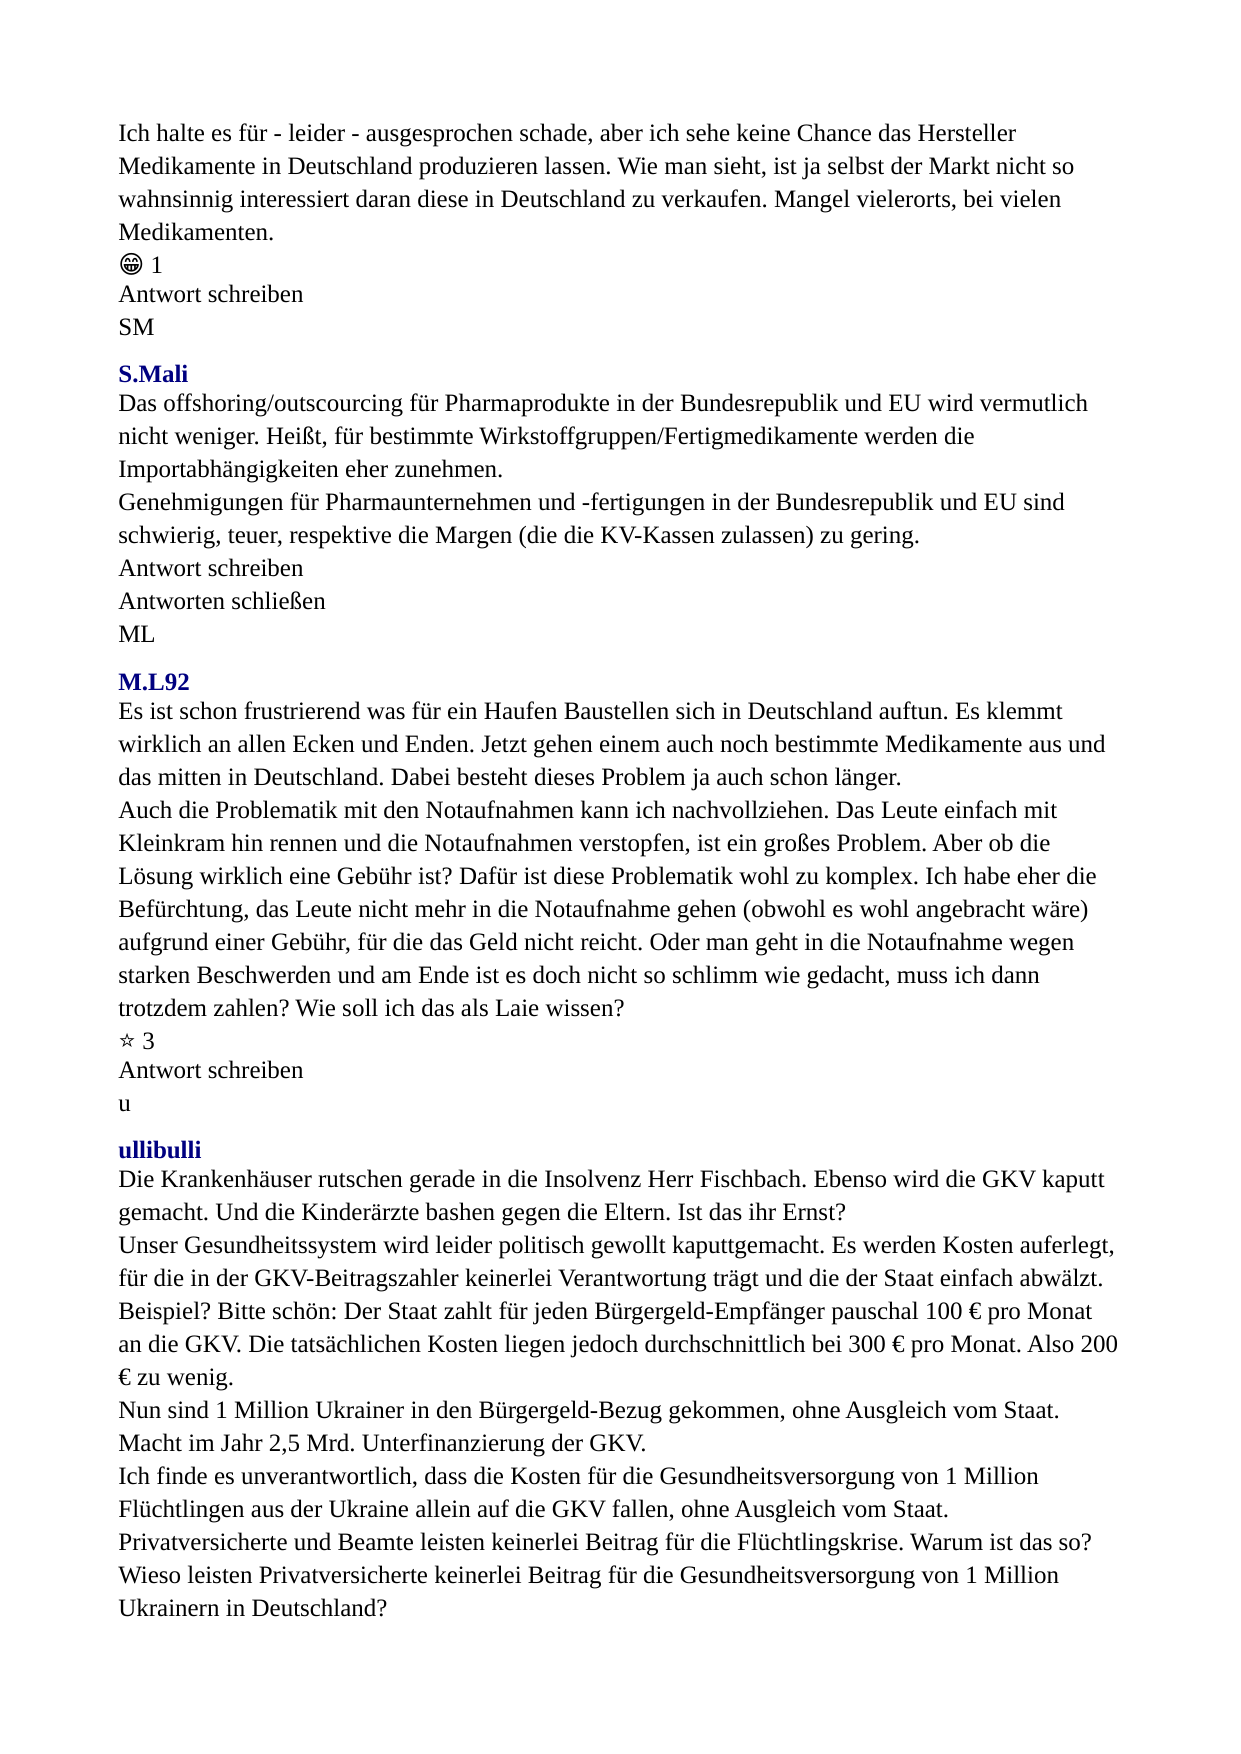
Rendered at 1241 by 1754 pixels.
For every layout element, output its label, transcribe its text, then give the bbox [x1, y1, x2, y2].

text Die Krankenhäuser rutschen gerade in die Insolvenz Herr Fischbach. Ebenso wird die GKV kaputt gemacht. Und die Kinderärzte bashen gegen die Eltern. Ist das ihr Ernst? [118, 1164, 1122, 1226]
text Genehmigungen für Pharmaunternehmen und -fertigungen in der Bundesrepublik und EU sind schwierig, teuer, respektive die Margen (die die KV-Kassen zulassen) zu gering. [118, 487, 1122, 549]
subtitle S.Mali [118, 359, 1122, 388]
text Antwort schreiben [118, 1055, 1122, 1083]
text SM [118, 312, 1122, 341]
text Antwort schreiben [118, 553, 1122, 582]
subtitle M.L92 [118, 667, 1122, 696]
text Ich halte es für - leider - ausgesprochen schade, aber ich sehe keine Chance das Hersteller Medikamente in Deutschland produzieren lassen. Wie man sieht, ist ja selbst der Markt nicht so wahnsinnig interessiert daran diese in Deutschland zu verkaufen. Mangel vielerorts, bei vielen Medikamenten. [118, 118, 1122, 246]
text Antworten schließen [118, 586, 1122, 615]
text Antwort schreiben [118, 279, 1122, 308]
text 😁 1 [118, 250, 1122, 279]
text ML [118, 619, 1122, 648]
text Ich finde es unverantwortlich, dass die Kosten für die Gesundheitsversorgung von 1 Million Flüchtlingen aus der Ukraine allein auf die GKV fallen, ohne Ausgleich vom Staat. [118, 1461, 1122, 1523]
text Privatversicherte und Beamte leisten keinerlei Beitrag für die Flüchtlingskrise. Warum ist das so? Wieso leisten Privatversicherte keinerlei Beitrag für die Gesundheitsversorgung von 1 Million Ukrainern in Deutschland? [118, 1527, 1122, 1622]
text Beispiel? Bitte schön: Der Staat zahlt für jeden Bürgergeld-Empfänger pauschal 100 € pro Monat an die GKV. Die tatsächlichen Kosten liegen jedoch durchschnittlich bei 300 € pro Monat. Also 200 € zu wenig. [118, 1296, 1122, 1391]
text Unser Gesundheitssystem wird leider politisch gewollt kaputtgemacht. Es werden Kosten auferlegt, für die in der GKV-Beitragszahler keinerlei Verantwortung trägt und die der Staat einfach abwälzt. [118, 1230, 1122, 1292]
text u [118, 1088, 1122, 1117]
text ⭐️ 3 [118, 1026, 1122, 1055]
text Auch die Problematik mit den Notaufnahmen kann ich nachvollziehen. Das Leute einfach mit Kleinkram hin rennen und die Notaufnahmen verstopfen, ist ein großes Problem. Aber ob die Lösung wirklich eine Gebühr ist? Dafür ist diese Problematik wohl zu komplex. Ich habe eher die Befürchtung, das Leute nicht mehr in die Notaufnahme gehen (obwohl es wohl angebracht wäre) aufgrund einer Gebühr, für die das Geld nicht reicht. Oder man geht in die Notaufnahme wegen starken Beschwerden und am Ende ist es doch nicht so schlimm wie gedacht, muss ich dann trotzdem zahlen? Wie soll ich das als Laie wissen? [118, 795, 1122, 1022]
text Das offshoring/outscourcing für Pharmaprodukte in der Bundesrepublik und EU wird vermutlich nicht weniger. Heißt, für bestimmte Wirkstoffgruppen/Fertigmedikamente werden die Importabhängigkeiten eher zunehmen. [118, 388, 1122, 483]
subtitle ullibulli [118, 1135, 1122, 1164]
text Nun sind 1 Million Ukrainer in den Bürgergeld-Bezug gekommen, ohne Ausgleich vom Staat. Macht im Jahr 2,5 Mrd. Unterfinanzierung der GKV. [118, 1395, 1122, 1457]
text Es ist schon frustrierend was für ein Haufen Baustellen sich in Deutschland auftun. Es klemmt wirklich an allen Ecken und Enden. Jetzt gehen einem auch noch bestimmte Medikamente aus und das mitten in Deutschland. Dabei besteht dieses Problem ja auch schon länger. [118, 696, 1122, 791]
